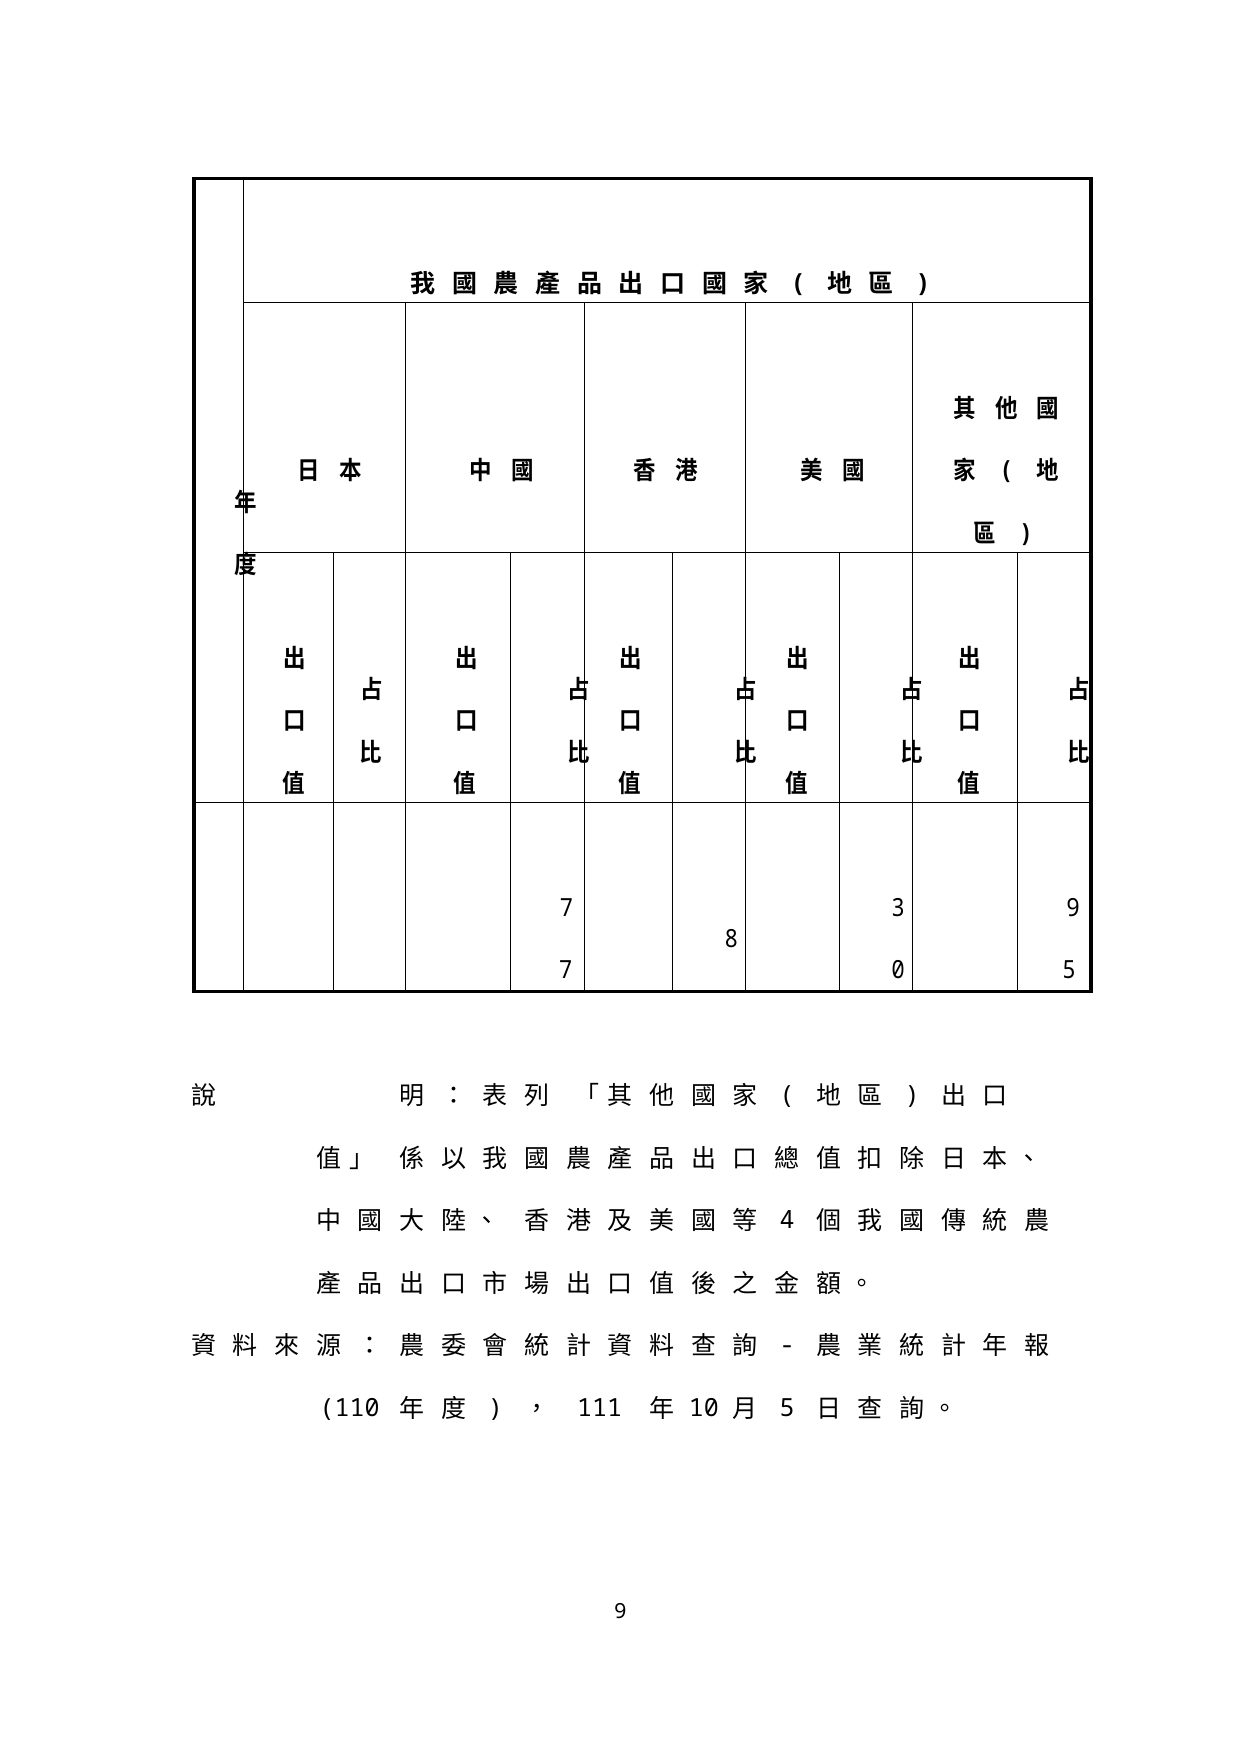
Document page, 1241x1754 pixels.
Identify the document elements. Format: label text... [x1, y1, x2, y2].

table_header 我國農產品出口國家(地區) [244, 180, 1089, 302]
table_cell [406, 803, 510, 990]
table_cell [244, 803, 333, 990]
table_cell [585, 803, 672, 990]
table_cell 其他國家(地區) [913, 303, 1089, 552]
table_cell 日本 [244, 303, 405, 552]
table_cell 占比 [740, 750, 745, 758]
table_cell 出口值 [913, 553, 1017, 802]
table_cell [746, 803, 839, 990]
table_cell 占比 [840, 553, 912, 802]
table_cell 占比 [673, 553, 745, 802]
table_cell 占比 [511, 553, 584, 802]
table_cell 出口值 [406, 553, 510, 802]
table_cell [913, 803, 1017, 990]
table_cell 8 [673, 803, 745, 990]
table_cell 出口值 [585, 553, 672, 802]
table_cell [334, 803, 405, 990]
table_cell 占比 [334, 553, 405, 802]
table_cell 中國 [406, 303, 584, 552]
table_cell 30 [840, 803, 912, 990]
table_cell 美國 [746, 303, 912, 552]
text 說 明：表列「其他國家(地區)出口值」係以我國農產品出口總值扣除日本、中國大陸、香港及美國等4個我國傳統農產品出口市場出口值後之金額。 [183, 1052, 1072, 1302]
table_cell 占比 [1018, 553, 1089, 802]
text 資料來源：農委會統計資料查詢-農業統計年報(110年度)，111年10月5日查詢。 [183, 1302, 1058, 1427]
table_cell 77 [511, 803, 584, 990]
table_cell 出口值 [746, 553, 839, 802]
table_cell 95 [1018, 803, 1089, 990]
table_cell [196, 803, 243, 990]
table_cell 香港 [585, 303, 745, 552]
table_cell 出口值 [244, 553, 333, 802]
table_header 年度 [196, 180, 243, 802]
